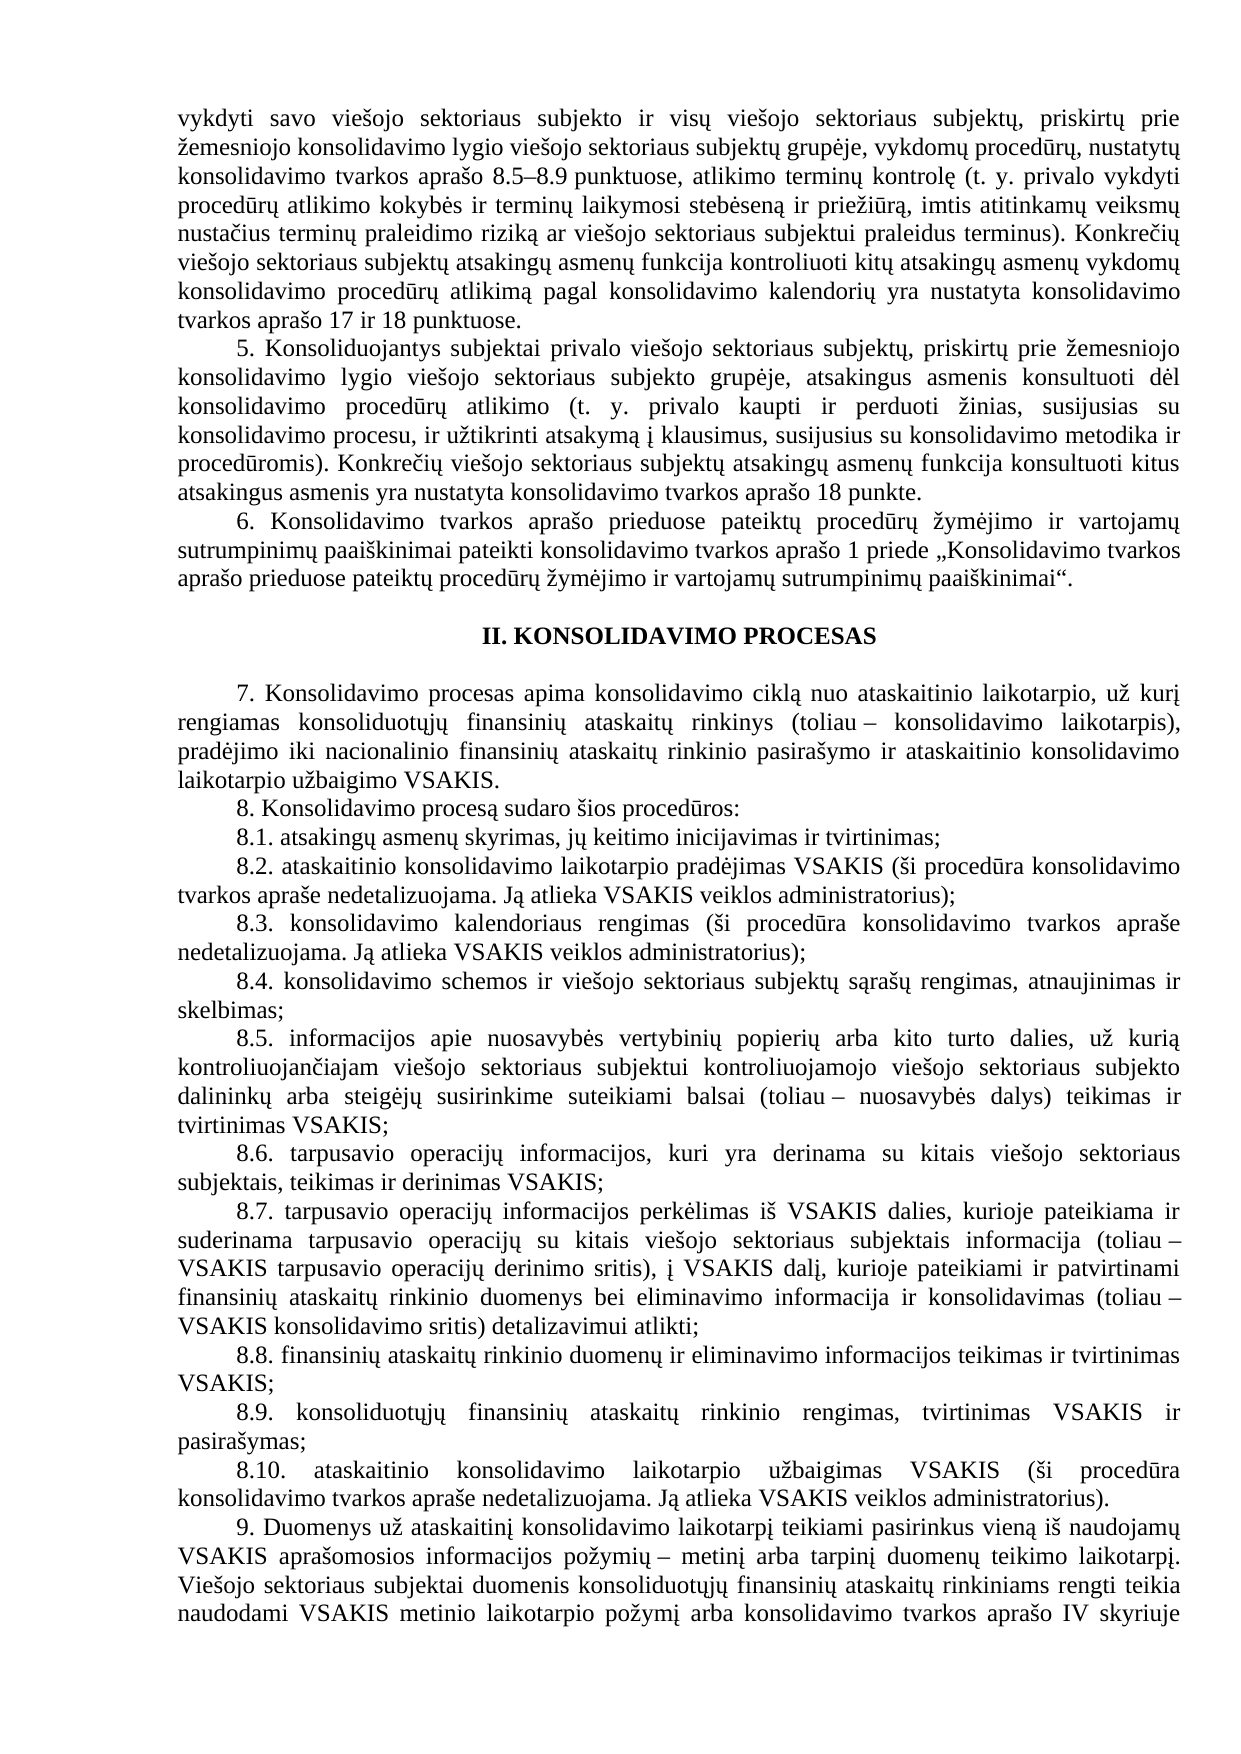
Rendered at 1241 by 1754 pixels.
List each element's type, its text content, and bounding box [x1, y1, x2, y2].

text 8.1. atsakingų asmenų skyrimas, jų keitimo inicijavimas ir tvirtinimas; [177, 822, 1181, 851]
text 7. Konsolidavimo procesas apima konsolidavimo ciklą nuo ataskaitinio laikotarpio, už kurį rengiamas konsoliduotųjų finansinių ataskaitų rinkinys (toliau – konsolidavimo laikotarpis), pradėjimo iki nacionalinio finansinių ataskaitų rinkinio pasirašymo ir ataskaitinio konsolidavimo laikotarpio užbaigimo VSAKIS. [177, 678, 1181, 793]
text 8.5. informacijos apie nuosavybės vertybinių popierių arba kito turto dalies, už kurią kontroliuojančiajam viešojo sektoriaus subjektui kontroliuojamojo viešojo sektoriaus subjekto dalininkų arba steigėjų susirinkime suteikiami balsai (toliau – nuosavybės dalys) teikimas ir tvirtinimas VSAKIS; [177, 1023, 1181, 1138]
text 5. Konsoliduojantys subjektai privalo viešojo sektoriaus subjektų, priskirtų prie žemesniojo konsolidavimo lygio viešojo sektoriaus subjekto grupėje, atsakingus asmenis konsultuoti dėl konsolidavimo procedūrų atlikimo (t. y. privalo kaupti ir perduoti žinias, susijusias su konsolidavimo procesu, ir užtikrinti atsakymą į klausimus, susijusius su konsolidavimo metodika ir procedūromis). Konkrečių viešojo sektoriaus subjektų atsakingų asmenų funkcija konsultuoti kitus atsakingus asmenis yra nustatyta konsolidavimo tvarkos aprašo 18 punkte. [177, 333, 1181, 506]
text 8.3. konsolidavimo kalendoriaus rengimas (ši procedūra konsolidavimo tvarkos apraše nedetalizuojama. Ją atlieka VSAKIS veiklos administratorius); [177, 908, 1181, 966]
text 8.9. konsoliduotųjų finansinių ataskaitų rinkinio rengimas, tvirtinimas VSAKIS ir pasirašymas; [177, 1397, 1181, 1455]
text 8.10. ataskaitinio konsolidavimo laikotarpio užbaigimas VSAKIS (ši procedūra konsolidavimo tvarkos apraše nedetalizuojama. Ją atlieka VSAKIS veiklos administratorius). [177, 1455, 1181, 1512]
text 8.6. tarpusavio operacijų informacijos, kuri yra derinama su kitais viešojo sektoriaus subjektais, teikimas ir derinimas VSAKIS; [177, 1138, 1181, 1196]
text 6. Konsolidavimo tvarkos aprašo prieduose pateiktų procedūrų žymėjimo ir vartojamų sutrumpinimų paaiškinimai pateikti konsolidavimo tvarkos aprašo 1 priede „Konsolidavimo tvarkos aprašo prieduose pateiktų procedūrų žymėjimo ir vartojamų sutrumpinimų paaiškinimai“. [177, 506, 1181, 592]
text 8.7. tarpusavio operacijų informacijos perkėlimas iš VSAKIS dalies, kurioje pateikiama ir suderinama tarpusavio operacijų su kitais viešojo sektoriaus subjektais informacija (toliau – VSAKIS tarpusavio operacijų derinimo sritis), į VSAKIS dalį, kurioje pateikiami ir patvirtinami finansinių ataskaitų rinkinio duomenys bei eliminavimo informacija ir konsolidavimas (toliau – VSAKIS konsolidavimo sritis) detalizavimui atlikti; [177, 1196, 1181, 1340]
text 9. Duomenys už ataskaitinį konsolidavimo laikotarpį teikiami pasirinkus vieną iš naudojamų VSAKIS aprašomosios informacijos požymių – metinį arba tarpinį duomenų teikimo laikotarpį. Viešojo sektoriaus subjektai duomenis konsoliduotųjų finansinių ataskaitų rinkiniams rengti teikia naudodami VSAKIS metinio laikotarpio požymį arba konsolidavimo tvarkos aprašo IV skyriuje [177, 1512, 1181, 1627]
text 8.2. ataskaitinio konsolidavimo laikotarpio pradėjimas VSAKIS (ši procedūra konsolidavimo tvarkos apraše nedetalizuojama. Ją atlieka VSAKIS veiklos administratorius); [177, 851, 1181, 908]
text II. KONSOLIDAVIMO PROCESAS [177, 621, 1181, 650]
text 8. Konsolidavimo procesą sudaro šios procedūros: [177, 793, 1181, 822]
text vykdyti savo viešojo sektoriaus subjekto ir visų viešojo sektoriaus subjektų, priskirtų prie žemesniojo konsolidavimo lygio viešojo sektoriaus subjektų grupėje, vykdomų procedūrų, nustatytų konsolidavimo tvarkos aprašo 8.5–8.9 punktuose, atlikimo terminų kontrolę (t. y. privalo vykdyti procedūrų atlikimo kokybės ir terminų laikymosi stebėseną ir priežiūrą, imtis atitinkamų veiksmų nustačius terminų praleidimo riziką ar viešojo sektoriaus subjektui praleidus terminus). Konkrečių viešojo sektoriaus subjektų atsakingų asmenų funkcija kontroliuoti kitų atsakingų asmenų vykdomų konsolidavimo procedūrų atlikimą pagal konsolidavimo kalendorių yra nustatyta konsolidavimo tvarkos aprašo 17 ir 18 punktuose. [177, 103, 1181, 333]
text 8.8. finansinių ataskaitų rinkinio duomenų ir eliminavimo informacijos teikimas ir tvirtinimas VSAKIS; [177, 1340, 1181, 1397]
text 8.4. konsolidavimo schemos ir viešojo sektoriaus subjektų sąrašų rengimas, atnaujinimas ir skelbimas; [177, 966, 1181, 1023]
